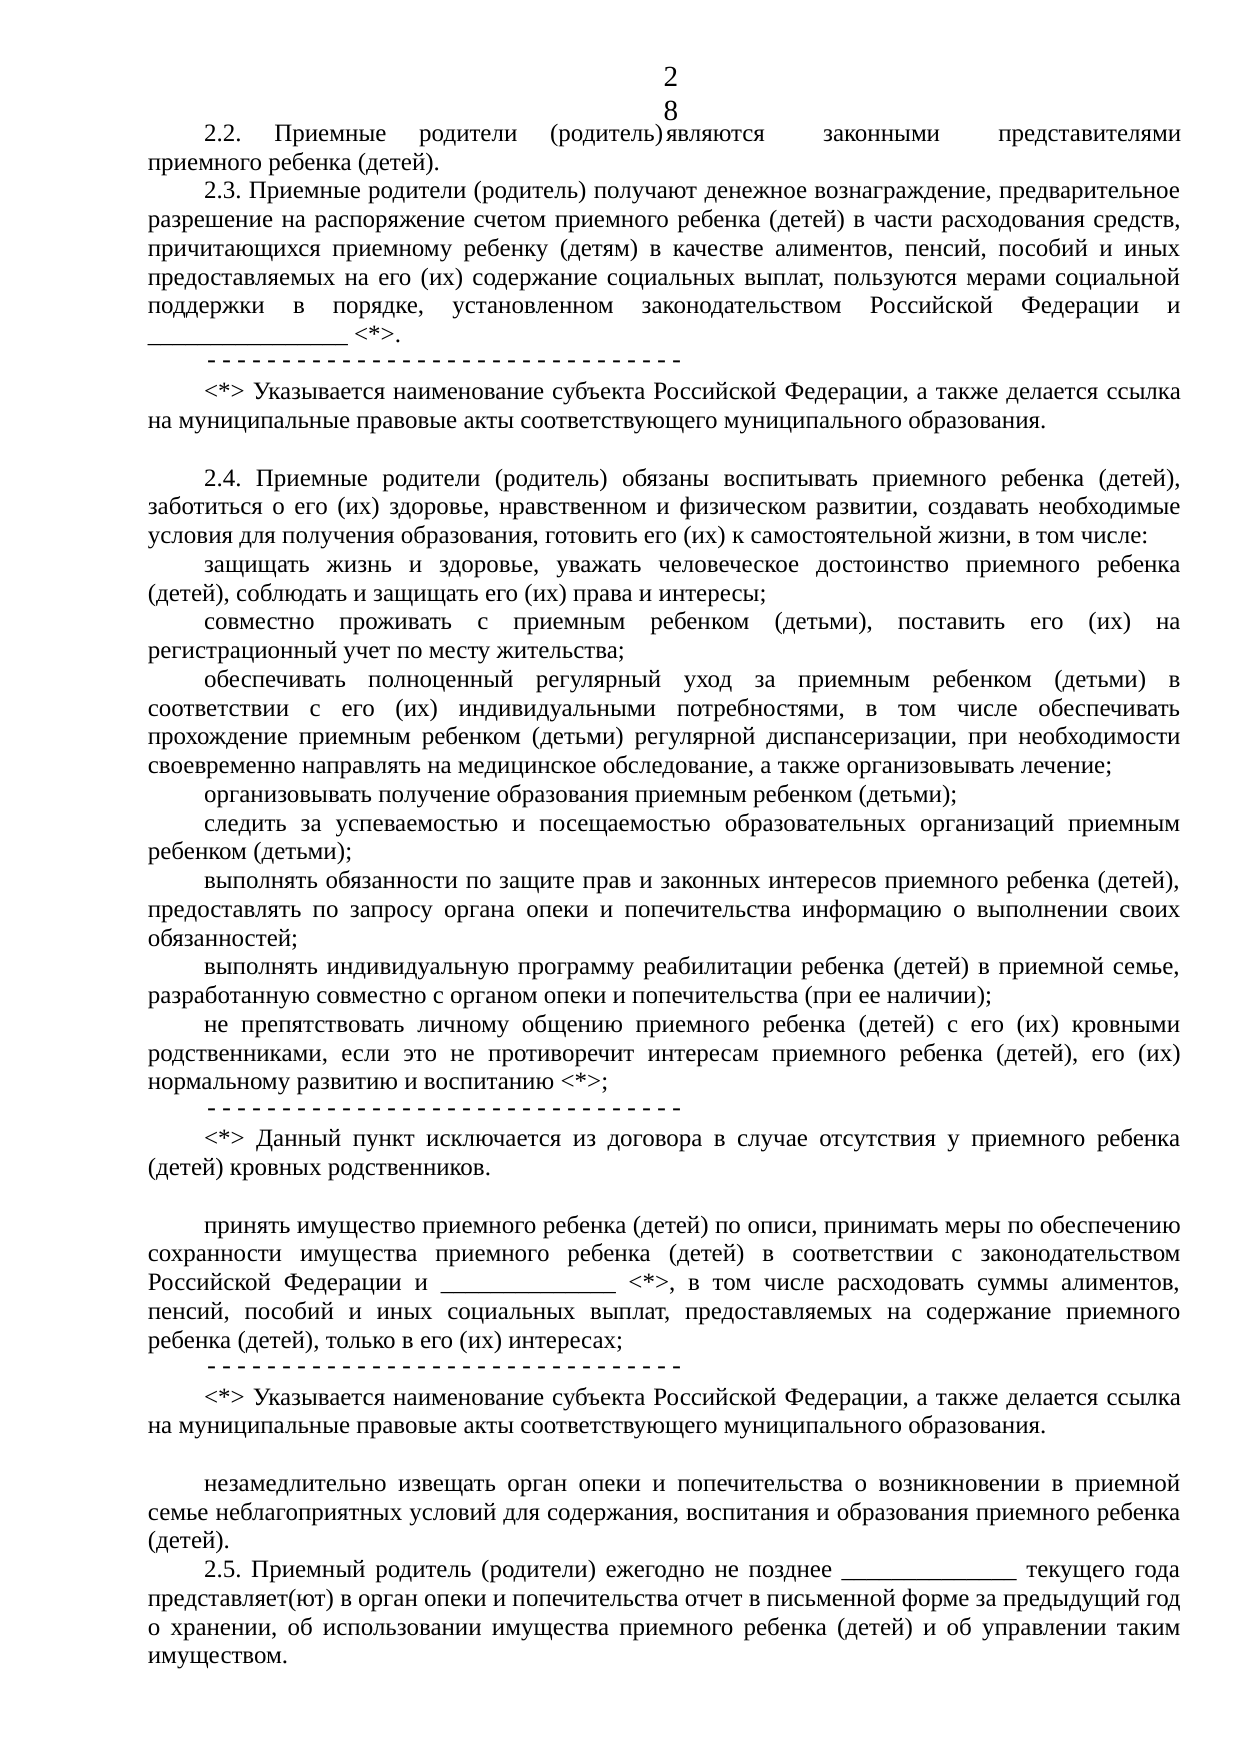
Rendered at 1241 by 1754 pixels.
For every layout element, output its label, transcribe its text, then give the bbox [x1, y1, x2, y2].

text незамедлительно извещать орган опеки и попечительства о возникновении в приемной семье неблагоприятных условий для содержания, воспитания и образования приемного ребенка (детей). [148, 1468, 1181, 1554]
text <*> Данный пункт исключается из договора в случае отсутствия у приемного ребенка (детей) кровных родственников. [148, 1123, 1181, 1181]
text <*> Указывается наименование субъекта Российской Федерации, а также делается ссылка на муниципальные правовые акты соответствующего муниципального образования. [148, 1382, 1181, 1439]
text организовывать получение образования приемным ребенком (детьми); [148, 779, 1181, 808]
text совместно проживать с приемным ребенком (детьми), поставить его (их) на регистрационный учет по месту жительства; [148, 606, 1181, 664]
text <*> Указывается наименование субъекта Российской Федерации, а также делается ссылка на муниципальные правовые акты соответствующего муниципального образования. [148, 376, 1181, 434]
text -------------------------------- [148, 348, 1181, 376]
text -------------------------------- [148, 1095, 1181, 1123]
text следить за успеваемостью и посещаемостью образовательных организаций приемным ребенком (детьми); [148, 808, 1181, 865]
text выполнять обязанности по защите прав и законных интересов приемного ребенка (детей), предоставлять по запросу органа опеки и попечительства информацию о выполнении своих обязанностей; [148, 865, 1181, 951]
text обеспечивать полноценный регулярный уход за приемным ребенком (детьми) в соответствии с его (их) индивидуальными потребностями, в том числе обеспечивать прохождение приемным ребенком (детьми) регулярной диспансеризации, при необходимости своевременно направлять на медицинское обследование, а также организовывать лечение; [148, 664, 1181, 779]
text 2.4. Приемные родители (родитель) обязаны воспитывать приемного ребенка (детей), заботиться о его (их) здоровье, нравственном и физическом развитии, создавать необходимые условия для получения образования, готовить его (их) к самостоятельной жизни, в том числе: [148, 463, 1181, 549]
text 2.3. Приемные родители (родитель) получают денежное вознаграждение, предварительное разрешение на распоряжение счетом приемного ребенка (детей) в части расходования средств, причитающихся приемному ребенку (детям) в качестве алиментов, пенсий, пособий и иных предоставляемых на его (их) содержание социальных выплат, пользуются мерами социальной поддержки в порядке, установленном законодательством Российской Федерации и ________________ <*>. [148, 176, 1181, 348]
text не препятствовать личному общению приемного ребенка (детей) с его (их) кровными родственниками, если это не противоречит интересам приемного ребенка (детей), его (их) нормальному развитию и воспитанию <*>; [148, 1009, 1181, 1095]
text выполнять индивидуальную программу реабилитации ребенка (детей) в приемной семье, разработанную совместно с органом опеки и попечительства (при ее наличии); [148, 951, 1181, 1009]
text 2.2. Приемные родители (родитель) являются законными представителями приемного ребенка (детей). [148, 118, 1181, 176]
text защищать жизнь и здоровье, уважать человеческое достоинство приемного ребенка (детей), соблюдать и защищать его (их) права и интересы; [148, 549, 1181, 606]
text -------------------------------- [148, 1353, 1181, 1382]
text 2.5. Приемный родитель (родители) ежегодно не позднее ______________ текущего года представляет(ют) в орган опеки и попечительства отчет в письменной форме за предыдущий год о хранении, об использовании имущества приемного ребенка (детей) и об управлении таким имуществом. [148, 1554, 1181, 1669]
text принять имущество приемного ребенка (детей) по описи, принимать меры по обеспечению сохранности имущества приемного ребенка (детей) в соответствии с законодательством Российской Федерации и ______________ <*>, в том числе расходовать суммы алиментов, пенсий, пособий и иных социальных выплат, предоставляемых на содержание приемного ребенка (детей), только в его (их) интересах; [148, 1210, 1181, 1353]
